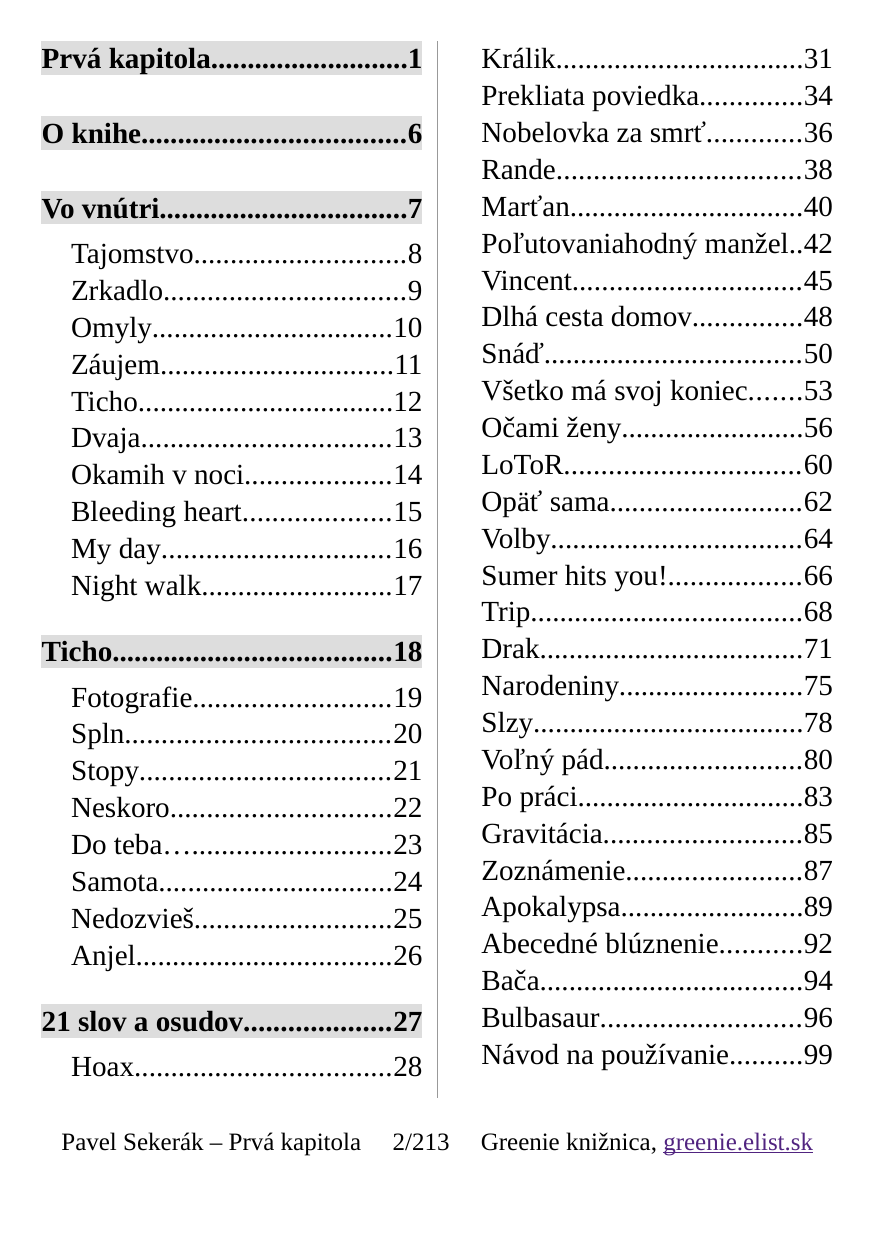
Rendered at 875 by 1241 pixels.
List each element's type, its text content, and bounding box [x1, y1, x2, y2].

text Rande 38 [481, 152, 833, 186]
text Králik 31 [481, 41, 833, 75]
text Volby 64 [481, 521, 833, 554]
text Hoax 28 [71, 1049, 422, 1083]
text Stopy 21 [71, 753, 422, 787]
text Spln 20 [71, 717, 422, 750]
text Slzy 78 [481, 705, 833, 739]
text Prekliata poviedka 34 [481, 78, 833, 112]
text Vincent 45 [481, 263, 833, 296]
text Drak 71 [481, 631, 833, 665]
text Po práci 83 [481, 779, 833, 812]
text Nedozvieš 25 [71, 901, 422, 934]
text Narodeniny 75 [481, 668, 833, 702]
text Poľutovaniahodný manžel 42 [481, 226, 833, 259]
text Gravitácia 85 [481, 816, 833, 849]
text Samota 24 [71, 864, 422, 898]
text Neskoro 22 [71, 790, 422, 824]
text Ticho 12 [71, 384, 422, 417]
text Očami ženy 56 [481, 410, 833, 444]
text Všetko má svoj koniec 53 [481, 373, 833, 407]
text Apokalypsa 89 [481, 889, 833, 923]
text Trip 68 [481, 594, 833, 628]
text Do teba… 23 [71, 827, 422, 861]
text Tajomstvo 8 [71, 236, 422, 270]
text Voľný pád 80 [481, 742, 833, 776]
text Záujem 11 [71, 347, 422, 380]
text Okamih v noci 14 [71, 457, 422, 491]
text Fotografie 19 [71, 680, 422, 713]
text Opäť sama 62 [481, 484, 833, 517]
text Dlhá cesta domov 48 [481, 299, 833, 333]
text Bleeding heart 15 [71, 494, 422, 528]
text Bulbasaur 96 [481, 1000, 833, 1034]
text Zoznámenie 87 [481, 853, 833, 886]
text Zrkadlo 9 [71, 273, 422, 307]
text Sumer hits you! 66 [481, 558, 833, 591]
text Bača 94 [481, 963, 833, 997]
text Snáď 50 [481, 336, 833, 370]
text Anjel 26 [71, 938, 422, 971]
text Návod na používanie 99 [481, 1037, 833, 1071]
text Marťan 40 [481, 189, 833, 222]
text Night walk 17 [71, 568, 422, 602]
text Omyly 10 [71, 310, 422, 343]
text My day 16 [71, 531, 422, 565]
text Abecedné blúznenie 92 [481, 926, 833, 960]
text Nobelovka za smrť 36 [481, 115, 833, 149]
text LoToR 60 [481, 447, 833, 481]
text Dvaja 13 [71, 421, 422, 454]
